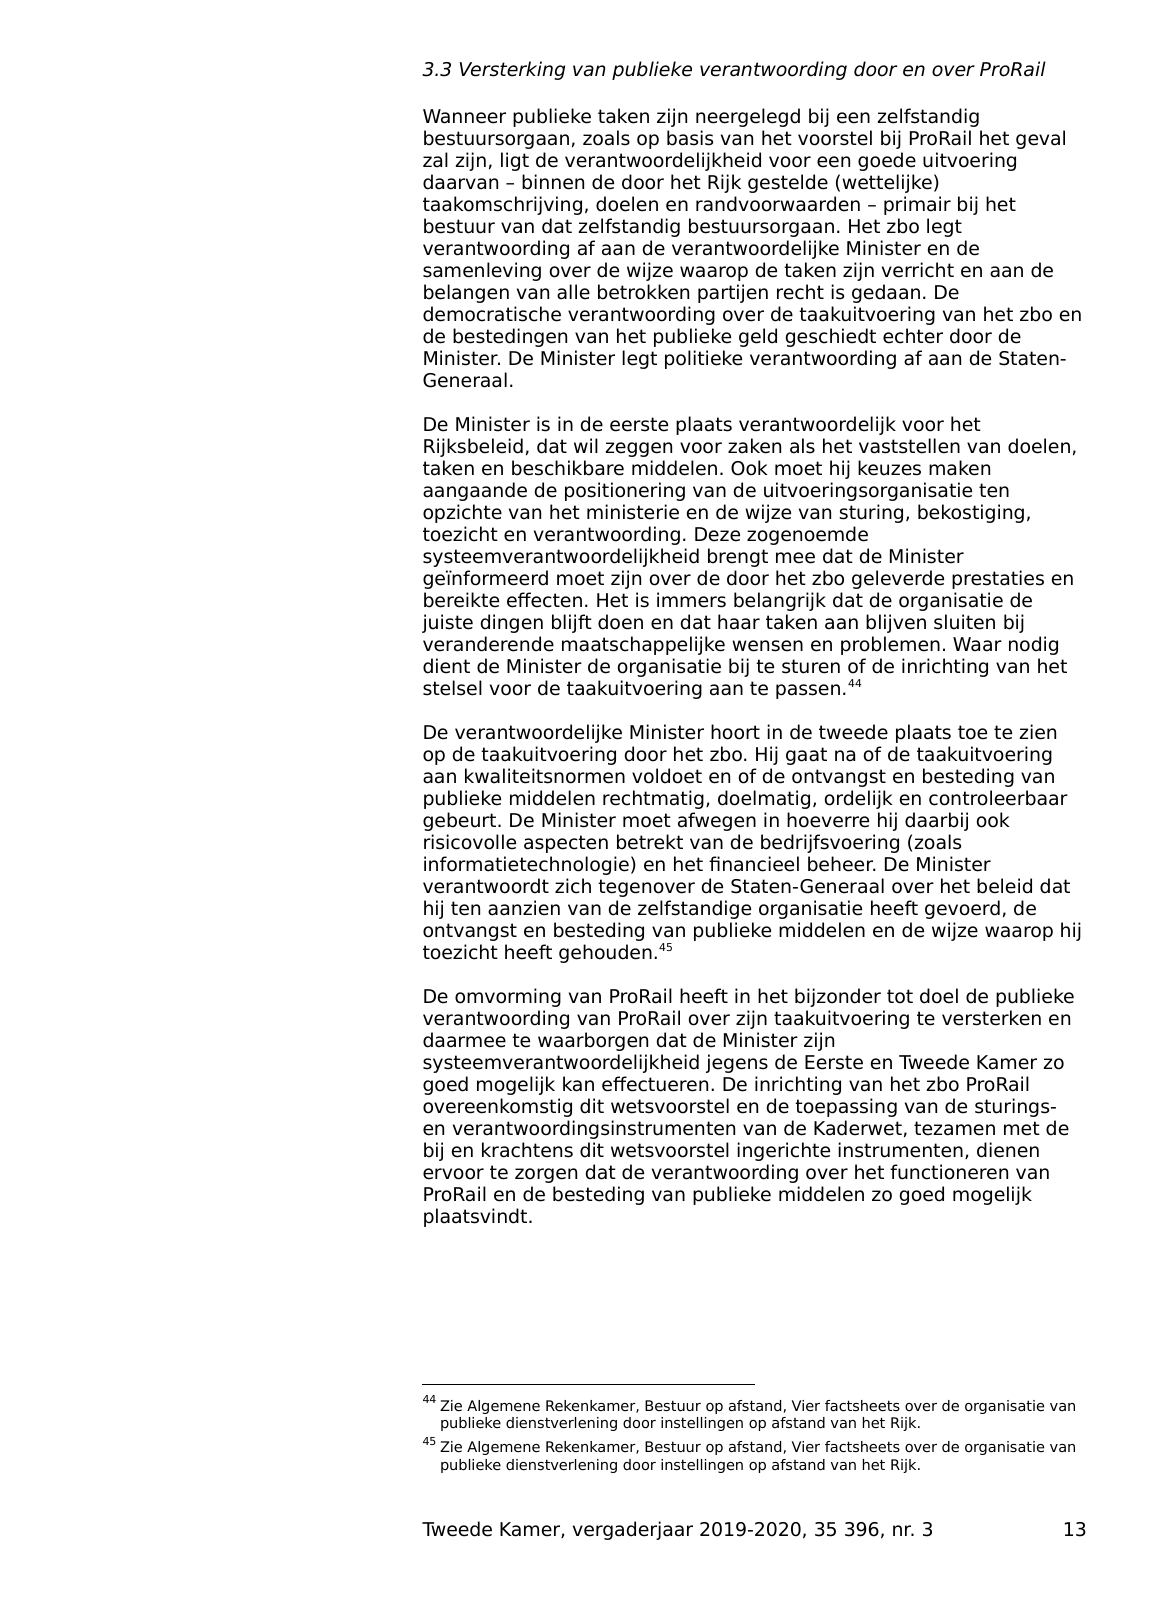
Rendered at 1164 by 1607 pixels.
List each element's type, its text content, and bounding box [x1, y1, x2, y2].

text De omvorming van ProRail heeft in het bijzonder tot doel de publieke verantwoording van ProRail over zijn taakuitvoering te versterken en daarmee te waarborgen dat de Minister zijn systeemverantwoordelijkheid jegens de Eerste en Tweede Kamer zo goed mogelijk kan effectueren. De inrichting van het zbo ProRail overeenkomstig dit wetsvoorstel en de toepassing van de sturings- en verantwoordingsinstrumenten van de Kaderwet, tezamen met de bij en krachtens dit wetsvoorstel ingerichte instrumenten, dienen ervoor te zorgen dat de verantwoording over het functioneren van ProRail en de besteding van publieke middelen zo goed mogelijk plaatsvindt. [422, 986, 1087, 1228]
text Zie Algemene Rekenkamer, Bestuur op afstand, Vier factsheets over de organisatie van publieke dienstverlening door instellingen op afstand van het Rijk. [422, 1435, 1087, 1474]
text De Minister is in de eerste plaats verantwoordelijk voor het Rijksbeleid, dat wil zeggen voor zaken als het vaststellen van doelen, taken en beschikbare middelen. Ook moet hij keuzes maken aangaande de positionering van de uitvoeringsorganisatie ten opzichte van het ministerie en de wijze van sturing, bekostiging, toezicht en verantwoording. Deze zogenoemde systeemverantwoordelijkheid brengt mee dat de Minister geïnformeerd moet zijn over de door het zbo geleverde prestaties en bereikte effecten. Het is immers belangrijk dat de organisatie de juiste dingen blijft doen en dat haar taken aan blijven sluiten bij veranderende maatschappelijke wensen en problemen. Waar nodig dient de Minister de organisatie bij te sturen of de inrichting van het stelsel voor de taakuitvoering aan te passen. [422, 414, 1087, 700]
text Zie Algemene Rekenkamer, Bestuur op afstand, Vier factsheets over de organisatie van publieke dienstverlening door instellingen op afstand van het Rijk. [422, 1393, 1087, 1432]
subtitle 3.3 Versterking van publieke verantwoording door en over ProRail [422, 59, 1087, 81]
text Wanneer publieke taken zijn neergelegd bij een zelfstandig bestuursorgaan, zoals op basis van het voorstel bij ProRail het geval zal zijn, ligt de verantwoordelijkheid voor een goede uitvoering daarvan – binnen de door het Rijk gestelde (wettelijke) taakomschrijving, doelen en randvoorwaarden – primair bij het bestuur van dat zelfstandig bestuursorgaan. Het zbo legt verantwoording af aan de verantwoordelijke Minister en de samenleving over de wijze waarop de taken zijn verricht en aan de belangen van alle betrokken partijen recht is gedaan. De democratische verantwoording over de taakuitvoering van het zbo en de bestedingen van het publieke geld geschiedt echter door de Minister. De Minister legt politieke verantwoording af aan de Staten-Generaal. [422, 106, 1087, 392]
text De verantwoordelijke Minister hoort in de tweede plaats toe te zien op de taakuitvoering door het zbo. Hij gaat na of de taakuitvoering aan kwaliteitsnormen voldoet en of de ontvangst en besteding van publieke middelen rechtmatig, doelmatig, ordelijk en controleerbaar gebeurt. De Minister moet afwegen in hoeverre hij daarbij ook risicovolle aspecten betrekt van de bedrijfsvoering (zoals informatietechnologie) en het financieel beheer. De Minister verantwoordt zich tegenover de Staten-Generaal over het beleid dat hij ten aanzien van de zelfstandige organisatie heeft gevoerd, de ontvangst en besteding van publieke middelen en de wijze waarop hij toezicht heeft gehouden. [422, 722, 1087, 964]
